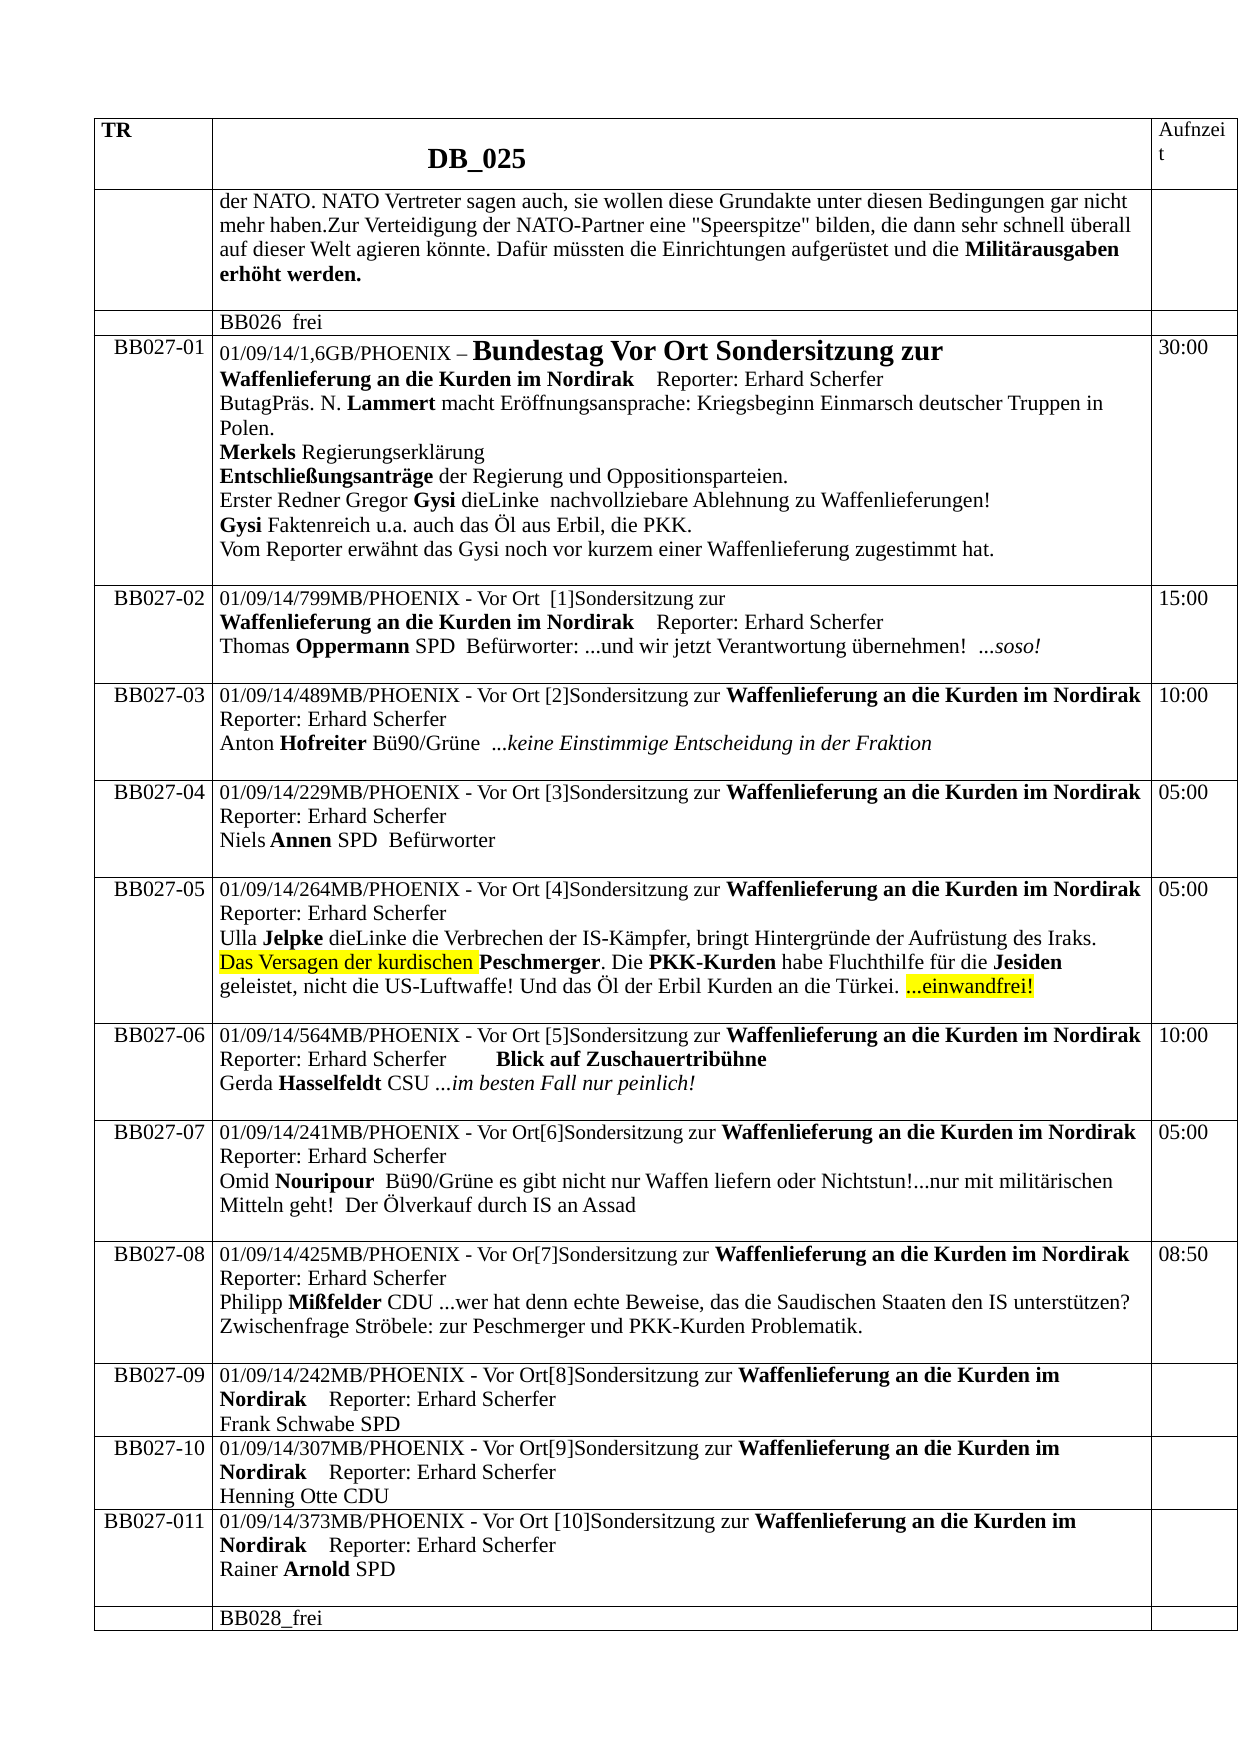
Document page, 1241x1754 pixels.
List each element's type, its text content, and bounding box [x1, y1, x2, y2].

table_cell BB027-02 [95, 586, 212, 683]
table_cell BB027-011 [95, 1510, 212, 1606]
table_cell 01/09/14/241MB/PHOENIX - Vor Ort[6]Sondersitzung zur Waffenlieferung an die Kurden im Nordirak Reporter: Erhard Scherfer Omid Nouripour Bü90/Grüne es gibt nicht nur Waffen liefern oder Nichtstun!...nur mit militärischen Mitteln geht! Der Ölverkauf durch IS an Assad [213, 1121, 1151, 1241]
table_cell BB027-01 [95, 336, 212, 585]
table_cell 01/09/14/307MB/PHOENIX - Vor Ort[9]Sondersitzung zur Waffenlieferung an die Kurden im Nordirak Reporter: Erhard Scherfer Henning Otte CDU [213, 1437, 1151, 1509]
table_cell [1152, 311, 1237, 334]
table_cell 01/09/14/229MB/PHOENIX - Vor Ort [3]Sondersitzung zur Waffenlieferung an die Kurden im Nordirak Reporter: Erhard Scherfer Niels Annen SPD Befürworter [213, 781, 1151, 877]
table_cell 01/09/14/799MB/PHOENIX - Vor Ort [1]Sondersitzung zur Waffenlieferung an die Kurden im Nordirak Reporter: Erhard Scherfer Thomas Oppermann SPD Befürworter: ...und wir jetzt Verantwortung übernehmen! ...soso! [213, 586, 1151, 683]
table_cell 01/09/14/373MB/PHOENIX - Vor Ort [10]Sondersitzung zur Waffenlieferung an die Kurden im Nordirak Reporter: Erhard Scherfer Rainer Arnold SPD [213, 1510, 1151, 1606]
table_cell BB027-06 [95, 1024, 212, 1120]
table_cell 05:00 [1152, 1121, 1237, 1241]
table_cell 30:00 [1152, 336, 1237, 585]
table_cell [1152, 1607, 1237, 1630]
table_cell 10:00 [1152, 1024, 1237, 1120]
table_cell 15:00 [1152, 586, 1237, 683]
table_cell BB028_frei [213, 1607, 1151, 1630]
table_cell 01/09/14/489MB/PHOENIX - Vor Ort [2]Sondersitzung zur Waffenlieferung an die Kurden im Nordirak Reporter: Erhard Scherfer Anton Hofreiter Bü90/Grüne ...keine Einstimmige Entscheidung in der Fraktion [213, 684, 1151, 780]
table_cell [95, 311, 212, 334]
table_cell 05:00 [1152, 781, 1237, 877]
table_cell [1152, 1437, 1237, 1509]
table_header Aufnzeit [1152, 119, 1237, 189]
table_cell 05:00 [1152, 878, 1237, 1023]
table_cell BB027-10 [95, 1437, 212, 1509]
table_cell BB027-07 [95, 1121, 212, 1241]
table_cell [95, 190, 212, 310]
table_cell BB027-04 [95, 781, 212, 877]
table_cell 01/09/14/564MB/PHOENIX - Vor Ort [5]Sondersitzung zur Waffenlieferung an die Kurden im Nordirak Reporter: Erhard Scherfer Blick auf Zuschauertribühne Gerda Hasselfeldt CSU ...im besten Fall nur peinlich! [213, 1024, 1151, 1120]
table_cell [95, 1607, 212, 1630]
table_cell 01/09/14/425MB/PHOENIX - Vor Or[7]Sondersitzung zur Waffenlieferung an die Kurden im Nordirak Reporter: Erhard Scherfer Philipp Mißfelder CDU ...wer hat denn echte Beweise, das die Saudischen Staaten den IS unterstützen? Zwischenfrage Ströbele: zur Peschmerger und PKK-Kurden Problematik. [213, 1242, 1151, 1363]
table_header DB_025 [213, 119, 1151, 189]
table_cell 01/09/14/1,6GB/PHOENIX – Bundestag Vor Ort Sondersitzung zur Waffenlieferung an die Kurden im Nordirak Reporter: Erhard Scherfer ButagPräs. N. Lammert macht Eröffnungsansprache: Kriegsbeginn Einmarsch deutscher Truppen in Polen. Merkels Regierungserklärung Entschließungsanträge der Regierung und Oppositionsparteien. Erster Redner Gregor Gysi dieLinke nachvollziebare Ablehnung zu Waffenlieferungen! Gysi Faktenreich u.a. auch das Öl aus Erbil, die PKK. Vom Reporter erwähnt das Gysi noch vor kurzem einer Waffenlieferung zugestimmt hat. [213, 336, 1151, 585]
table_cell 10:00 [1152, 684, 1237, 780]
table_cell [1152, 1510, 1237, 1606]
table_cell [1152, 190, 1237, 310]
table_cell BB027-05 [95, 878, 212, 1023]
table_cell 01/09/14/264MB/PHOENIX - Vor Ort [4]Sondersitzung zur Waffenlieferung an die Kurden im Nordirak Reporter: Erhard Scherfer Ulla Jelpke dieLinke die Verbrechen der IS-Kämpfer, bringt Hintergründe der Aufrüstung des Iraks. Das Versagen der kurdischen Peschmerger. Die PKK-Kurden habe Fluchthilfe für die Jesiden geleistet, nicht die US-Luftwaffe! Und das Öl der Erbil Kurden an die Türkei. ...einwandfrei! [213, 878, 1151, 1023]
table_cell 01/09/14/242MB/PHOENIX - Vor Ort[8]Sondersitzung zur Waffenlieferung an die Kurden im Nordirak Reporter: Erhard Scherfer Frank Schwabe SPD [213, 1364, 1151, 1436]
table_cell BB027-08 [95, 1242, 212, 1363]
table_header TR [95, 119, 212, 189]
table_cell BB027-09 [95, 1364, 212, 1436]
table_cell der NATO. NATO Vertreter sagen auch, sie wollen diese Grundakte unter diesen Bedingungen gar nicht mehr haben.Zur Verteidigung der NATO-Partner eine "Speerspitze" bilden, die dann sehr schnell überall auf dieser Welt agieren könnte. Dafür müssten die Einrichtungen aufgerüstet und die Militärausgaben erhöht werden. [213, 190, 1151, 310]
table_cell 08:50 [1152, 1242, 1237, 1363]
table_cell BB026 frei [213, 311, 1151, 334]
table_cell BB027-03 [95, 684, 212, 780]
table_cell [1152, 1364, 1237, 1436]
